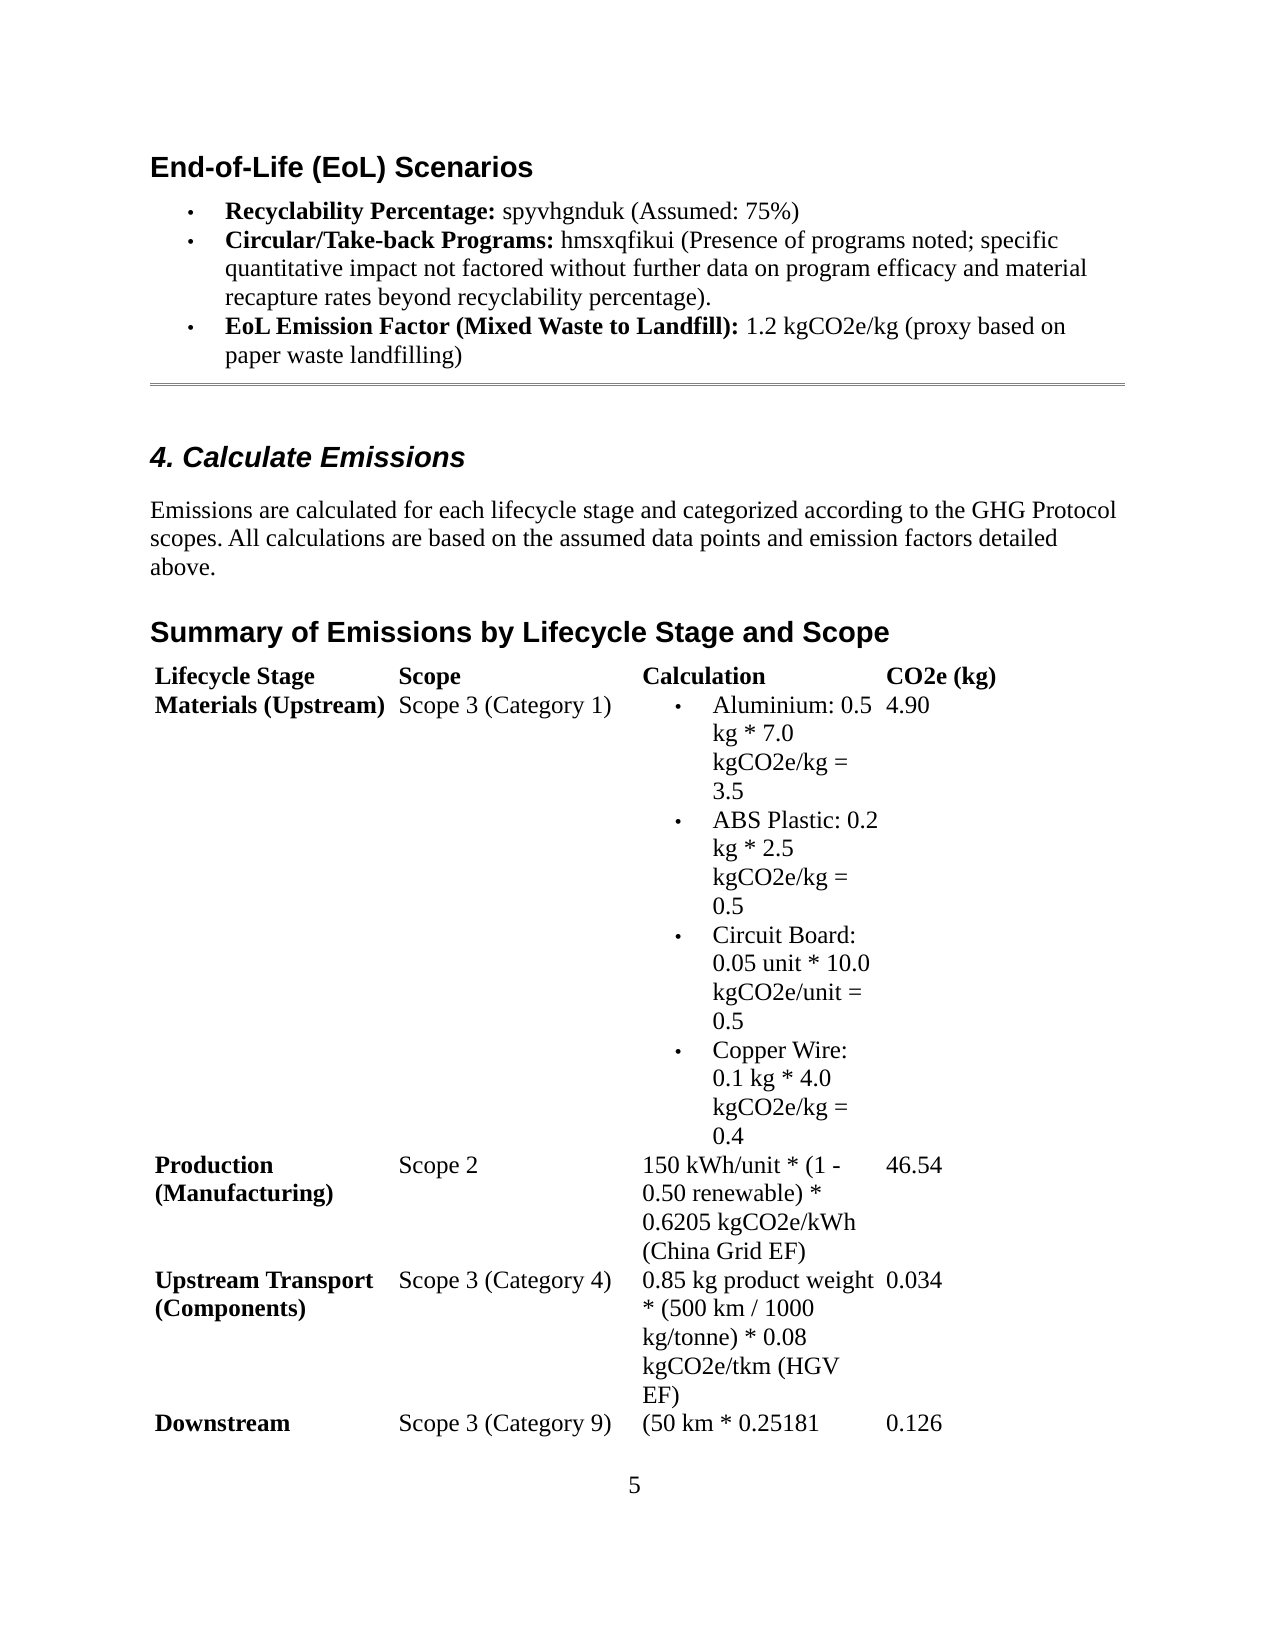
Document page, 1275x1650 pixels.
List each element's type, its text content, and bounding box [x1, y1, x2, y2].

table_header CO2e (kg) [881, 661, 1125, 690]
table_cell (50 km * 0.25181 [638, 1409, 881, 1437]
table_cell Scope 2 [394, 1150, 637, 1265]
list Circular/Take-back Programs: hmsxqfikui (Presence of programs noted; specific quantitative impact not factored without further data on program efficacy and material recapture rates beyond recyclability percentage). [187, 225, 1125, 311]
table_cell Materials (Upstream) [150, 690, 394, 1150]
table_cell Aluminium: 0.5 kg * 7.0 kgCO2e/kg = 3.5 ABS Plastic: 0.2 kg * 2.5 kgCO2e/kg = 0.5 Circuit Board: 0.05 unit * 10.0 kgCO2e/unit = 0.5 Copper Wire: 0.1 kg * 4.0 kgCO2e/kg = 0.4 [638, 690, 881, 1150]
table_cell 0.85 kg product weight * (500 km / 1000 kg/tonne) * 0.08 kgCO2e/tkm (HGV EF) [638, 1265, 881, 1408]
subtitle 4. Calculate Emissions [150, 440, 1125, 473]
table_cell 4.90 [881, 690, 1125, 1150]
list EoL Emission Factor (Mixed Waste to Landfill): 1.2 kgCO2e/kg (proxy based on paper waste landfilling) [187, 311, 1125, 368]
table_cell Production (Manufacturing) [150, 1150, 394, 1265]
table_cell 0.034 [881, 1265, 1125, 1408]
table_header Calculation [638, 661, 881, 690]
table_header Lifecycle Stage [150, 661, 394, 690]
table_header Scope [394, 661, 637, 690]
table_cell 150 kWh/unit * (1 - 0.50 renewable) * 0.6205 kgCO2e/kWh (China Grid EF) [638, 1150, 881, 1265]
text Emissions are calculated for each lifecycle stage and categorized according to the GHG Protocol scopes. All calculations are based on the assumed data points and emission factors detailed above. [150, 495, 1125, 581]
subtitle End-of-Life (EoL) Scenarios [150, 150, 1125, 183]
table_cell Scope 3 (Category 4) [394, 1265, 637, 1408]
table_cell 0.126 [881, 1409, 1125, 1437]
table_cell Downstream [150, 1409, 394, 1437]
table_cell Scope 3 (Category 1) [394, 690, 637, 1150]
table_cell Scope 3 (Category 9) [394, 1409, 637, 1437]
list Recyclability Percentage: spyvhgnduk (Assumed: 75%) [187, 196, 1125, 225]
subtitle Summary of Emissions by Lifecycle Stage and Scope [150, 615, 1125, 648]
table_cell Upstream Transport (Components) [150, 1265, 394, 1408]
table_cell 46.54 [881, 1150, 1125, 1265]
